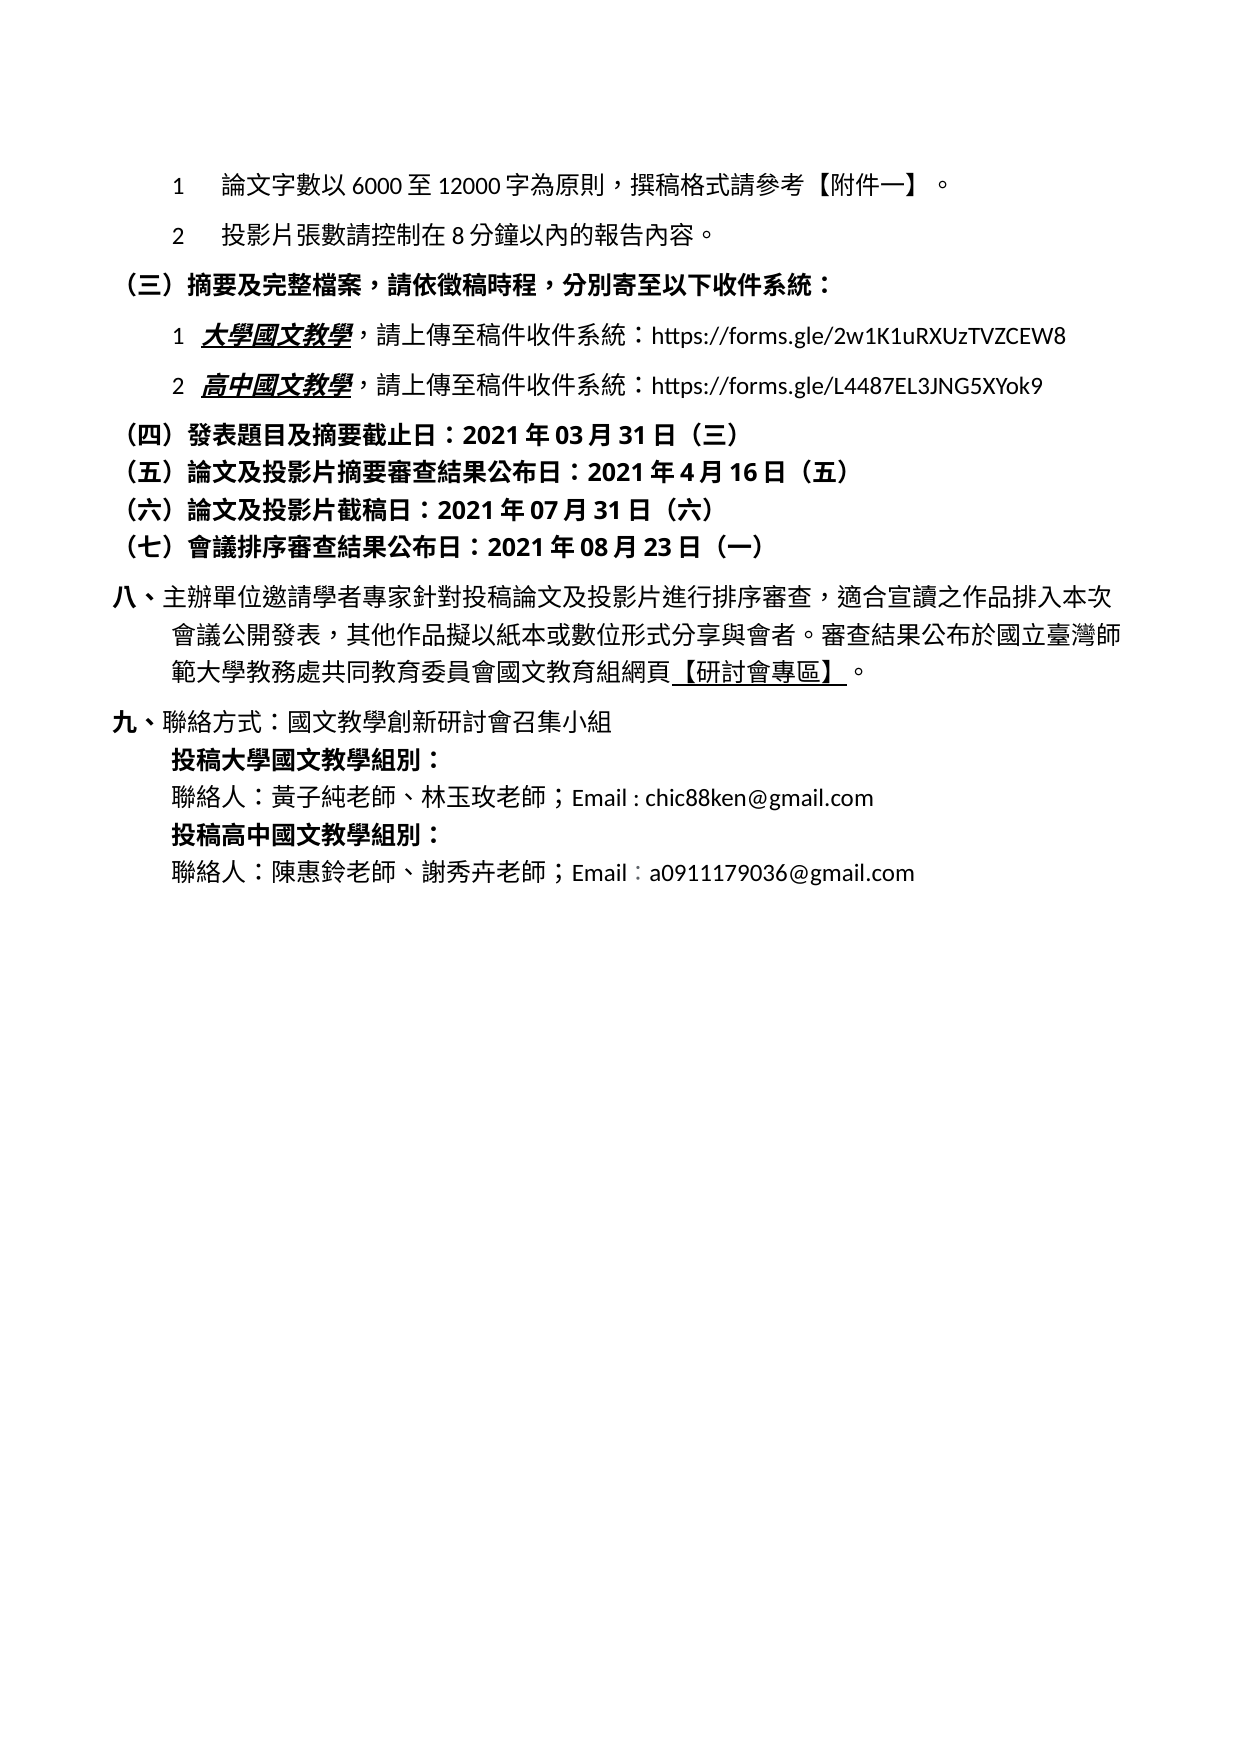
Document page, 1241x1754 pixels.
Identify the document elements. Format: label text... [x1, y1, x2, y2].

text 投稿大學國文教學組別： 聯絡人：黃子純老師、林玉玫老師；Email : chic88ken@gmail.com [172, 739, 1128, 814]
text （六）論文及投影片截稿日：2021年07月31日（六） [112, 489, 1128, 527]
text 九、聯絡方式：國文教學創新研討會召集小組 [112, 702, 1128, 739]
list 投影片張數請控制在8分鐘以內的報告內容。 [172, 214, 1128, 252]
text （五）論文及投影片摘要審查結果公布日：2021年4月16日（五） [112, 452, 1128, 489]
text （七）會議排序審查結果公布日：2021年08月23日（一） [112, 527, 1128, 564]
list 大學國文教學，請上傳至稿件收件系統：https://forms.gle/2w1K1uRXUzTVZCEW8 [172, 314, 1128, 352]
text （四）發表題目及摘要截止日：2021年03月31日（三） [112, 414, 1128, 452]
text 投稿高中國文教學組別： [172, 814, 1128, 852]
text （三）摘要及完整檔案，請依徵稿時程，分別寄至以下收件系統： [112, 264, 1128, 302]
text 聯絡人：陳惠鈴老師、謝秀卉老師；Email：a0911179036@gmail.com [172, 852, 1128, 889]
text 八、主辦單位邀請學者專家針對投稿論文及投影片進行排序審查，適合宣讀之作品排入本次會議公開發表，其他作品擬以紙本或數位形式分享與會者。審查結果公布於國立臺灣師範大學教務處共同教育委員會國文教育組網頁【研討會專區】。 [112, 577, 1128, 689]
list 高中國文教學，請上傳至稿件收件系統：https://forms.gle/L4487EL3JNG5XYok9 [172, 364, 1128, 402]
list 論文字數以6000至12000字為原則，撰稿格式請參考【附件一】。 [172, 164, 1128, 202]
